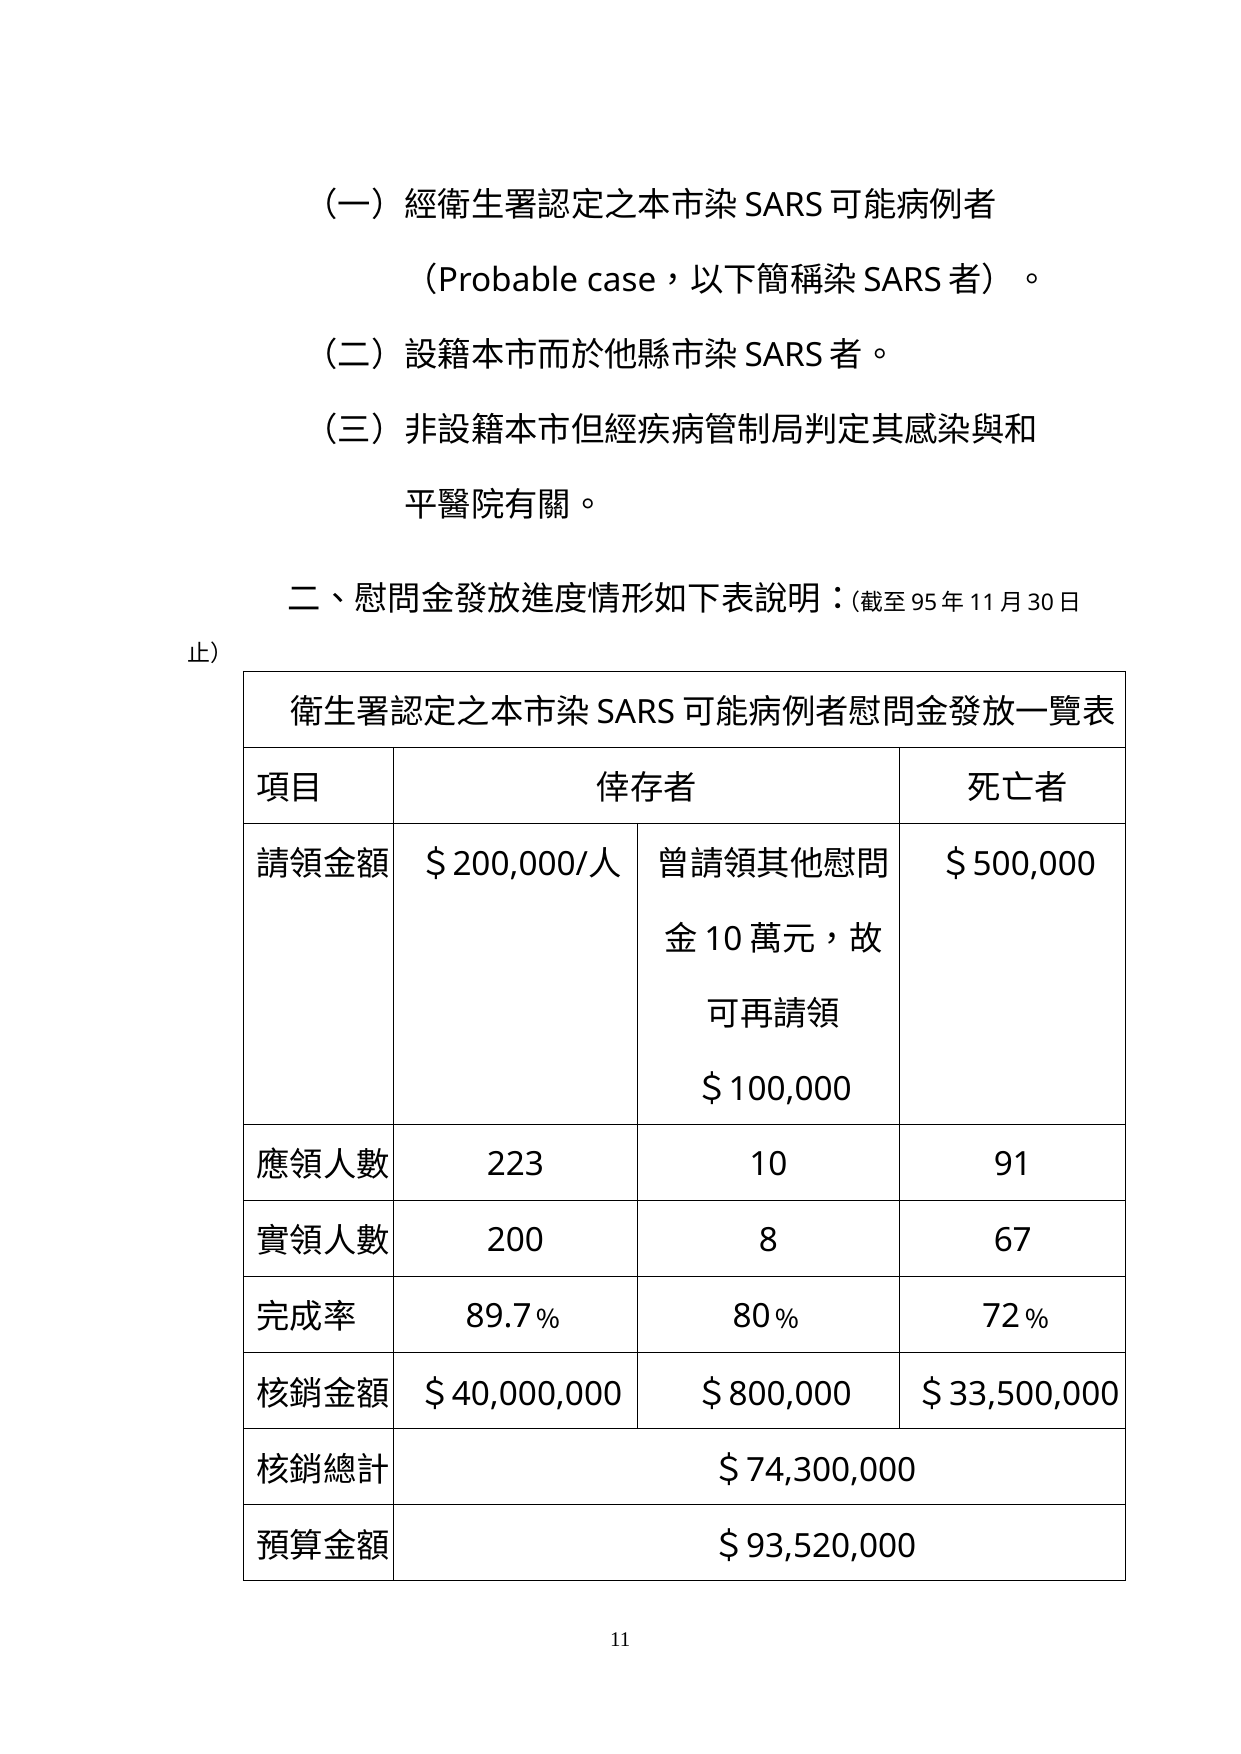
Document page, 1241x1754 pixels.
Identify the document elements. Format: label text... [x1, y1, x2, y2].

table_cell 91 [900, 1125, 1125, 1200]
table_header 衛生署認定之本市染SARS可能病例者慰問金發放一覽表 [244, 672, 1125, 747]
table_cell 223 [394, 1125, 637, 1200]
table_cell 預算金額 [244, 1505, 393, 1580]
table_cell 核銷總計 [244, 1429, 393, 1504]
table_cell 核銷金額 [244, 1353, 393, 1428]
table_cell 應領人數 [244, 1125, 393, 1200]
text （三）非設籍本市但經疾病管制局判定其感染與和平醫院有關。 [304, 389, 1053, 539]
table_cell 項目 [244, 748, 393, 823]
table_cell 72﹪ [900, 1277, 1125, 1352]
table_cell ＄74,300,000 [394, 1429, 1125, 1504]
table_cell ＄200,000/人 [394, 824, 637, 1124]
table_cell 67 [900, 1201, 1125, 1276]
table_cell 倖存者 [394, 748, 899, 823]
table_cell ＄33,500,000 [900, 1353, 1125, 1428]
table_cell ＄40,000,000 [394, 1353, 637, 1428]
table_cell 實領人數 [244, 1201, 393, 1276]
table_cell ＄500,000 [900, 824, 1125, 1124]
table_cell 89.7﹪ [394, 1277, 637, 1352]
table_cell 請領金額 [244, 824, 393, 1124]
table_cell 死亡者 [900, 748, 1125, 823]
table_cell 8 [638, 1201, 899, 1276]
table_cell 200 [394, 1201, 637, 1276]
table_cell ＄800,000 [638, 1353, 899, 1428]
text （二）設籍本市而於他縣市染SARS者。 [304, 314, 1053, 389]
table_cell ＄93,520,000 [394, 1505, 1125, 1580]
text 二、慰問金發放進度情形如下表說明：（截至95年11月30日止） [187, 558, 1106, 671]
table_cell 曾請領其他慰問金10萬元，故可再請領＄100,000 [638, 824, 899, 1124]
table_cell 80﹪ [638, 1277, 899, 1352]
table_cell 完成率 [244, 1277, 393, 1352]
text （一）經衛生署認定之本市染SARS可能病例者（Probable case，以下簡稱染SARS者）。 [304, 164, 1053, 314]
table_cell 10 [638, 1125, 899, 1200]
